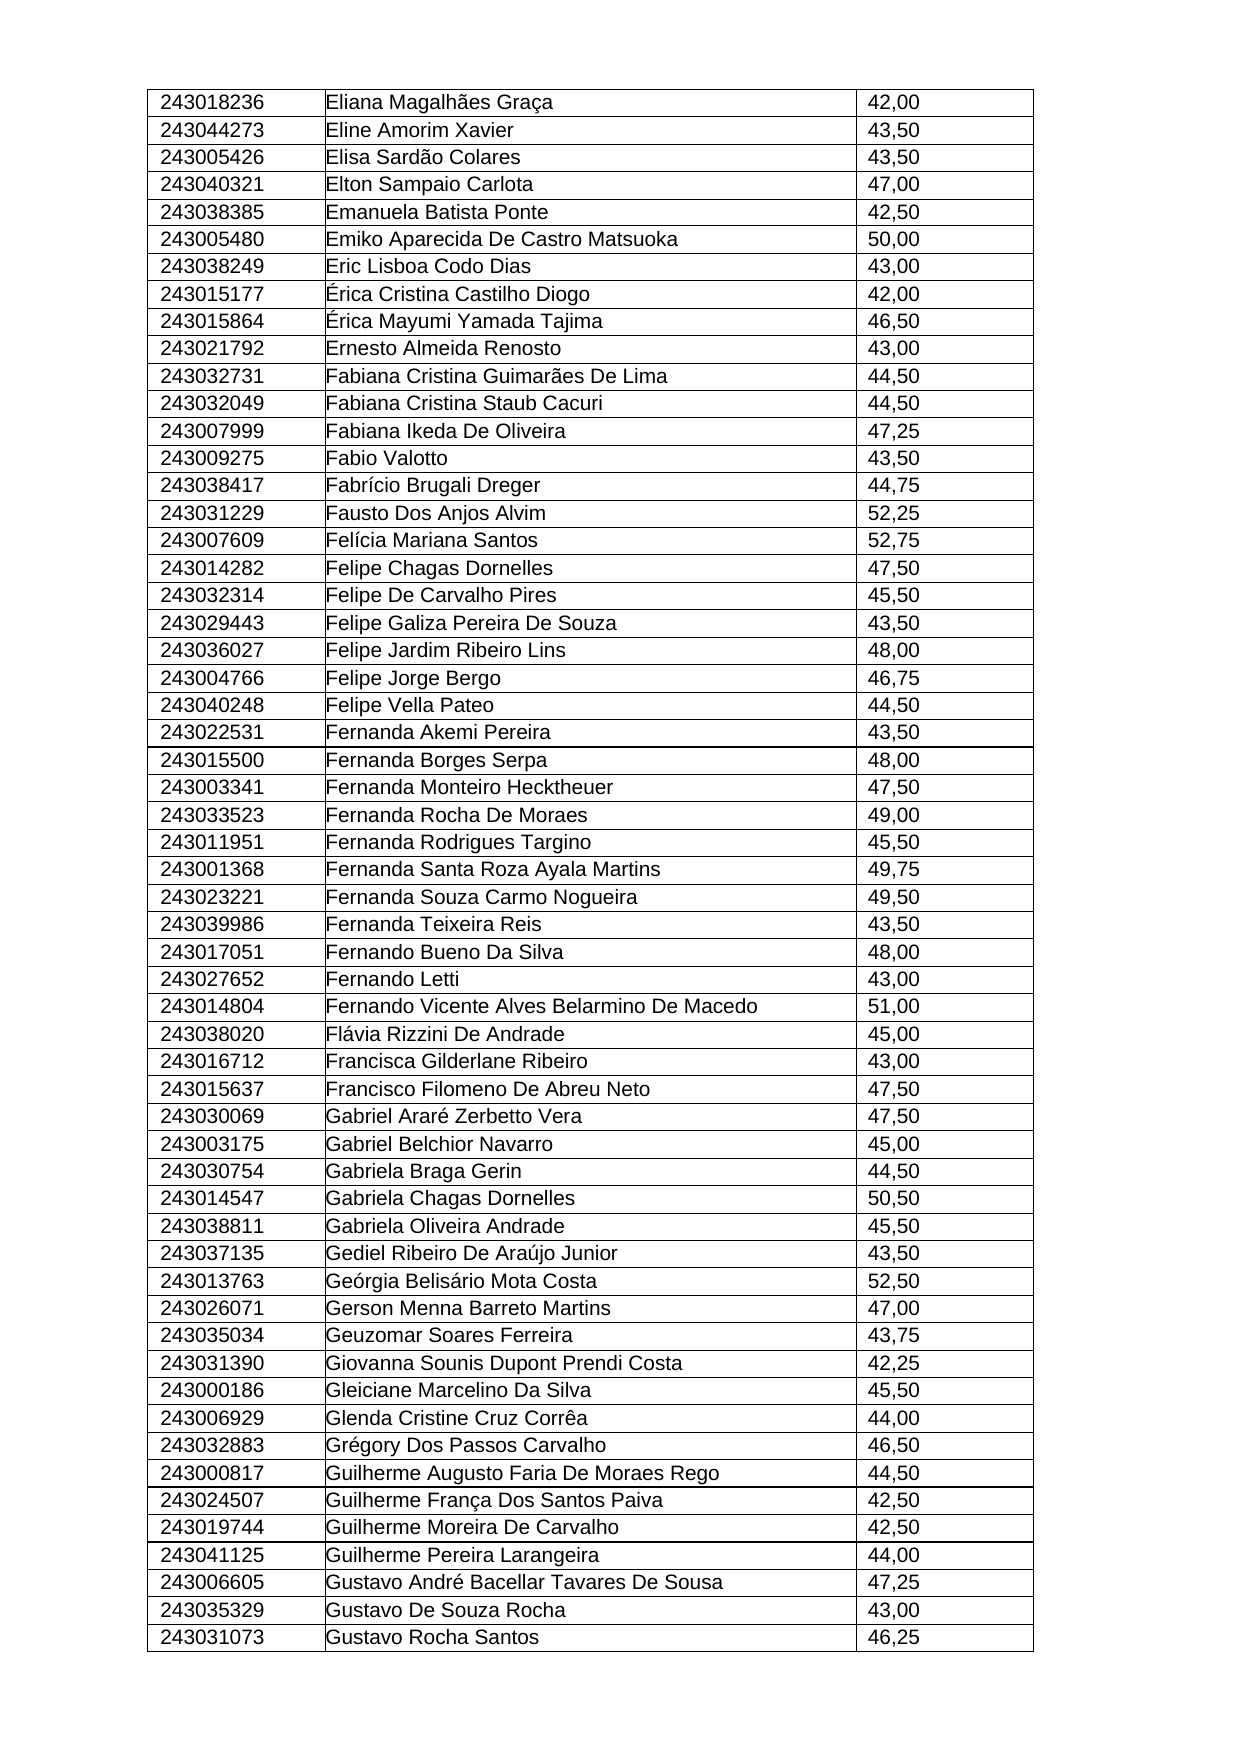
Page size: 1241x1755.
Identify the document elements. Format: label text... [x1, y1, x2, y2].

table_cell 52,25 [857, 501, 1033, 527]
table_cell 243000186 [148, 1378, 325, 1404]
table_cell 44,50 [857, 1460, 1033, 1486]
table_cell 243009275 [148, 446, 325, 472]
table_cell 43,50 [857, 720, 1033, 746]
table_cell Giovanna Sounis Dupont Prendi Costa [326, 1351, 856, 1377]
table_cell Fabiana Cristina Staub Cacuri [326, 391, 856, 417]
table_cell 243005480 [148, 226, 325, 253]
table_cell 44,00 [857, 1405, 1033, 1432]
table_cell 44,75 [857, 473, 1033, 499]
table_cell 243001368 [148, 857, 325, 883]
table_cell Gediel Ribeiro De Araújo Junior [326, 1241, 856, 1267]
table_cell 49,75 [857, 857, 1033, 883]
table_cell Glenda Cristine Cruz Corrêa [326, 1405, 856, 1432]
table_cell 44,50 [857, 364, 1033, 390]
table_cell 51,00 [857, 994, 1033, 1021]
table_cell Fabio Valotto [326, 446, 856, 472]
table_cell 243026071 [148, 1296, 325, 1322]
table_cell Érica Mayumi Yamada Tajima [326, 309, 856, 335]
table_cell 50,50 [857, 1186, 1033, 1212]
table_cell Fernanda Santa Roza Ayala Martins [326, 857, 856, 883]
table_cell 243038385 [148, 200, 325, 225]
table_cell 43,75 [857, 1323, 1033, 1349]
table_cell 243015864 [148, 309, 325, 335]
table_cell 44,50 [857, 1159, 1033, 1185]
table_cell Érica Cristina Castilho Diogo [326, 281, 856, 308]
table_cell 44,50 [857, 391, 1033, 417]
table_cell Fausto Dos Anjos Alvim [326, 501, 856, 527]
table_cell 243039986 [148, 912, 325, 938]
table_cell 243041125 [148, 1543, 325, 1569]
table_cell Felipe Chagas Dornelles [326, 555, 856, 582]
table_cell Felipe Galiza Pereira De Souza [326, 610, 856, 637]
table_cell 243006929 [148, 1405, 325, 1432]
table_cell 47,50 [857, 775, 1033, 801]
table_cell 243038249 [148, 254, 325, 280]
table_cell Felipe Jardim Ribeiro Lins [326, 638, 856, 664]
table_cell 243035034 [148, 1323, 325, 1349]
table_cell Geuzomar Soares Ferreira [326, 1323, 856, 1349]
table_cell 47,50 [857, 1076, 1033, 1103]
table_cell 243032883 [148, 1433, 325, 1459]
table_cell 46,50 [857, 1433, 1033, 1459]
table_cell 243038417 [148, 473, 325, 499]
table_cell 52,75 [857, 528, 1033, 554]
table_cell Fabrício Brugali Dreger [326, 473, 856, 499]
table_cell Fernanda Monteiro Hecktheuer [326, 775, 856, 801]
table_cell 46,75 [857, 665, 1033, 692]
table_cell 243032731 [148, 364, 325, 390]
table_cell 46,50 [857, 309, 1033, 335]
table_cell Fabiana Ikeda De Oliveira [326, 418, 856, 445]
table_cell 42,50 [857, 1515, 1033, 1541]
table_cell 45,50 [857, 583, 1033, 609]
table_cell Fernanda Borges Serpa [326, 748, 856, 774]
table_cell 43,50 [857, 446, 1033, 472]
table_cell 48,00 [857, 748, 1033, 774]
table_cell Fernando Vicente Alves Belarmino De Macedo [326, 994, 856, 1021]
table_cell Ernesto Almeida Renosto [326, 336, 856, 362]
table_cell Gerson Menna Barreto Martins [326, 1296, 856, 1322]
table_cell Eric Lisboa Codo Dias [326, 254, 856, 280]
table_cell 243014547 [148, 1186, 325, 1212]
table_cell 48,00 [857, 939, 1033, 966]
table_cell 47,25 [857, 1570, 1033, 1596]
table_cell Felícia Mariana Santos [326, 528, 856, 554]
table_cell Emanuela Batista Ponte [326, 200, 856, 225]
table_cell 52,50 [857, 1268, 1033, 1294]
table_cell Felipe Vella Pateo [326, 693, 856, 719]
table_cell 243007609 [148, 528, 325, 554]
table_cell 42,50 [857, 1488, 1033, 1514]
table_cell 43,50 [857, 117, 1033, 144]
table_cell Francisca Gilderlane Ribeiro [326, 1049, 856, 1075]
table_cell 243015637 [148, 1076, 325, 1103]
table_cell 243011951 [148, 830, 325, 856]
table_cell 44,00 [857, 1543, 1033, 1569]
table_cell Guilherme Augusto Faria De Moraes Rego [326, 1460, 856, 1486]
table_cell 243014804 [148, 994, 325, 1021]
table_cell 43,00 [857, 336, 1033, 362]
table_cell 243005426 [148, 145, 325, 171]
table_cell Elisa Sardão Colares [326, 145, 856, 171]
table_cell Felipe De Carvalho Pires [326, 583, 856, 609]
table_cell 243040321 [148, 172, 325, 198]
table_cell 243023221 [148, 885, 325, 911]
table_cell 243000817 [148, 1460, 325, 1486]
table_cell 243006605 [148, 1570, 325, 1596]
table_cell 243027652 [148, 967, 325, 993]
table_cell 43,00 [857, 254, 1033, 280]
table_cell 243018236 [148, 90, 325, 116]
table_cell 243021792 [148, 336, 325, 362]
table_cell 243029443 [148, 610, 325, 637]
table_cell 243015500 [148, 748, 325, 774]
table_cell 243031073 [148, 1625, 325, 1651]
table_cell 243019744 [148, 1515, 325, 1541]
table_cell 243036027 [148, 638, 325, 664]
table_cell 243030754 [148, 1159, 325, 1185]
table_cell 42,00 [857, 90, 1033, 116]
table_cell 243022531 [148, 720, 325, 746]
table_cell Gustavo De Souza Rocha [326, 1597, 856, 1623]
table_cell Fabiana Cristina Guimarães De Lima [326, 364, 856, 390]
table_cell Gabriela Braga Gerin [326, 1159, 856, 1185]
table_cell 47,50 [857, 1104, 1033, 1130]
table_cell 243004766 [148, 665, 325, 692]
table_cell Fernando Bueno Da Silva [326, 939, 856, 966]
table_cell 43,00 [857, 1597, 1033, 1623]
table_cell Fernando Letti [326, 967, 856, 993]
table_cell 43,50 [857, 145, 1033, 171]
table_cell Francisco Filomeno De Abreu Neto [326, 1076, 856, 1103]
table_cell 43,50 [857, 912, 1033, 938]
table_cell 243016712 [148, 1049, 325, 1075]
table_cell 243030069 [148, 1104, 325, 1130]
table_cell Eliana Magalhães Graça [326, 90, 856, 116]
table_cell 47,25 [857, 418, 1033, 445]
table_cell 45,50 [857, 1214, 1033, 1240]
table_cell 42,50 [857, 200, 1033, 225]
table_cell Fernanda Teixeira Reis [326, 912, 856, 938]
table_cell Fernanda Akemi Pereira [326, 720, 856, 746]
table_cell 243003341 [148, 775, 325, 801]
table_cell 45,00 [857, 1131, 1033, 1158]
table_cell 243032049 [148, 391, 325, 417]
table_cell 243013763 [148, 1268, 325, 1294]
table_cell 243007999 [148, 418, 325, 445]
table_cell 243038020 [148, 1022, 325, 1048]
table_cell 243040248 [148, 693, 325, 719]
table_cell Gustavo André Bacellar Tavares De Sousa [326, 1570, 856, 1596]
table_cell 49,50 [857, 885, 1033, 911]
table_cell Fernanda Rodrigues Targino [326, 830, 856, 856]
table_cell 43,50 [857, 610, 1033, 637]
table_cell 47,00 [857, 172, 1033, 198]
table_cell Gabriel Araré Zerbetto Vera [326, 1104, 856, 1130]
table_cell 243017051 [148, 939, 325, 966]
table_cell Gabriela Chagas Dornelles [326, 1186, 856, 1212]
table_cell Emiko Aparecida De Castro Matsuoka [326, 226, 856, 253]
table_cell 47,00 [857, 1296, 1033, 1322]
table_cell 243031390 [148, 1351, 325, 1377]
table_cell Grégory Dos Passos Carvalho [326, 1433, 856, 1459]
table_cell Guilherme Pereira Larangeira [326, 1543, 856, 1569]
table_cell Gabriela Oliveira Andrade [326, 1214, 856, 1240]
table_cell 45,00 [857, 1022, 1033, 1048]
table_cell 46,25 [857, 1625, 1033, 1651]
table_cell 42,00 [857, 281, 1033, 308]
table_cell 243038811 [148, 1214, 325, 1240]
table_cell 50,00 [857, 226, 1033, 253]
table_cell 43,50 [857, 1241, 1033, 1267]
table_cell 43,00 [857, 1049, 1033, 1075]
table_cell 243037135 [148, 1241, 325, 1267]
table_cell Fernanda Rocha De Moraes [326, 802, 856, 829]
table_cell Gabriel Belchior Navarro [326, 1131, 856, 1158]
table_cell 243033523 [148, 802, 325, 829]
table_cell Elton Sampaio Carlota [326, 172, 856, 198]
table_cell Geórgia Belisário Mota Costa [326, 1268, 856, 1294]
table_cell 44,50 [857, 693, 1033, 719]
table_cell 47,50 [857, 555, 1033, 582]
table_cell 43,00 [857, 967, 1033, 993]
table_cell 243044273 [148, 117, 325, 144]
table_cell Fernanda Souza Carmo Nogueira [326, 885, 856, 911]
table_cell 243035329 [148, 1597, 325, 1623]
table_cell 243014282 [148, 555, 325, 582]
table_cell Felipe Jorge Bergo [326, 665, 856, 692]
table_cell Guilherme Moreira De Carvalho [326, 1515, 856, 1541]
table_cell 45,50 [857, 830, 1033, 856]
table_cell 243003175 [148, 1131, 325, 1158]
table_cell 42,25 [857, 1351, 1033, 1377]
table_cell Gustavo Rocha Santos [326, 1625, 856, 1651]
table_cell 243032314 [148, 583, 325, 609]
table_cell 45,50 [857, 1378, 1033, 1404]
table_cell 243031229 [148, 501, 325, 527]
table_cell Guilherme França Dos Santos Paiva [326, 1488, 856, 1514]
table_cell Eline Amorim Xavier [326, 117, 856, 144]
table_cell Flávia Rizzini De Andrade [326, 1022, 856, 1048]
table_cell 243015177 [148, 281, 325, 308]
table_cell Gleiciane Marcelino Da Silva [326, 1378, 856, 1404]
table_cell 49,00 [857, 802, 1033, 829]
table_cell 48,00 [857, 638, 1033, 664]
table_cell 243024507 [148, 1488, 325, 1514]
